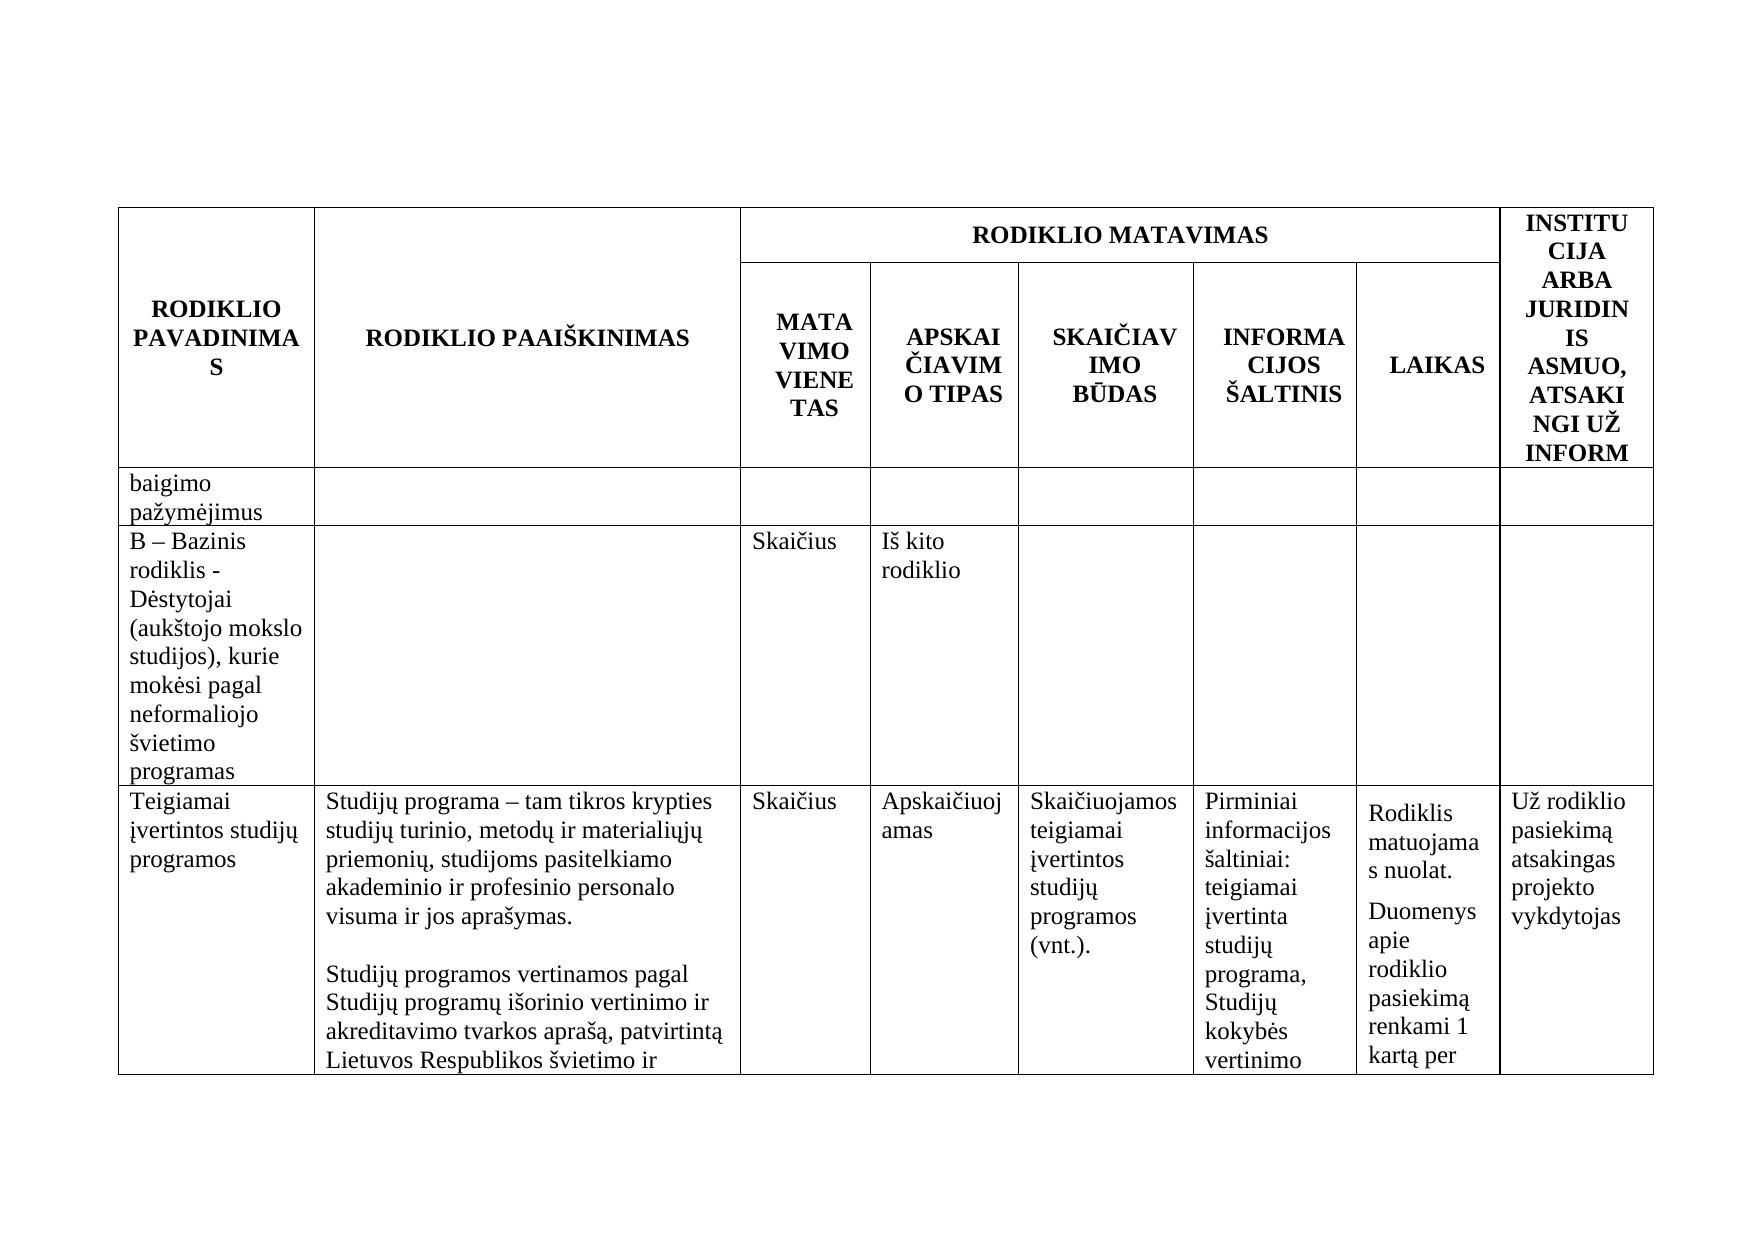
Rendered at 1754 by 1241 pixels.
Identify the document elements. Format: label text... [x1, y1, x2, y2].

table_cell [1357, 468, 1499, 525]
table_header RODIKLIO MATAVIMAS [741, 208, 1499, 262]
table_cell Skaičius [741, 526, 870, 785]
table_cell Iš kito rodiklio [871, 526, 1018, 785]
table_cell APSKAIČIAVIMO TIPAS [871, 263, 1018, 467]
table_cell Pirminiai informacijos šaltiniai: teigiamai įvertinta studijų programa, Studijų kokybės vertinimo [1194, 786, 1356, 1074]
table_cell MATAVIMO VIENETAS [741, 263, 870, 467]
table_cell [1019, 526, 1193, 785]
table_cell baigimo pažymėjimus [119, 468, 314, 525]
table_cell [1194, 526, 1356, 785]
table_cell [871, 468, 1018, 525]
table_cell Apskaičiuojamas [871, 786, 1018, 1074]
table_cell [1194, 468, 1356, 525]
table_cell INFORMACIJOS ŠALTINIS [1194, 263, 1356, 467]
table_header RODIKLIO PAAIŠKINIMAS [315, 208, 740, 467]
table_cell [1501, 468, 1653, 525]
table_cell LAIKAS [1357, 263, 1499, 467]
table_cell Skaičiuojamos teigiamai įvertintos studijų programos (vnt.). [1019, 786, 1193, 1074]
table_cell [1019, 468, 1193, 525]
table_cell [741, 468, 870, 525]
table_header RODIKLIO PAVADINIMAS [119, 208, 314, 467]
table_cell [1357, 526, 1499, 785]
table_cell SKAIČIAVIMO BŪDAS [1019, 263, 1193, 467]
table_cell Studijų programa – tam tikros krypties studijų turinio, metodų ir materialiųjų priemonių, studijoms pasitelkiamo akademinio ir profesinio personalo visuma ir jos aprašymas. Studijų programos vertinamos pagal Studijų programų išorinio vertinimo ir akreditavimo tvarkos aprašą, patvirtintą Lietuvos Respublikos švietimo ir [315, 786, 740, 1074]
table_cell [315, 468, 740, 525]
table_header Institucija arba juridinis asmuo, atsakingi už informacijos pateikimą įI ir (ar) tI ir (ar) vI [1501, 208, 1653, 467]
table_cell Už rodiklio pasiekimą atsakingas projekto vykdytojas [1501, 786, 1653, 1074]
table_cell [315, 526, 740, 785]
table_cell [1501, 526, 1653, 785]
table_cell Rodiklis matuojamas nuolat. Duomenys apie rodiklio pasiekimą renkami 1 kartą per [1357, 786, 1499, 1074]
table_cell B – Bazinis rodiklis - Dėstytojai (aukštojo mokslo studijos), kurie mokėsi pagal neformaliojo švietimo programas [119, 526, 314, 785]
table_cell Teigiamai įvertintos studijų programos [119, 786, 314, 1074]
table_cell Skaičius [741, 786, 870, 1074]
